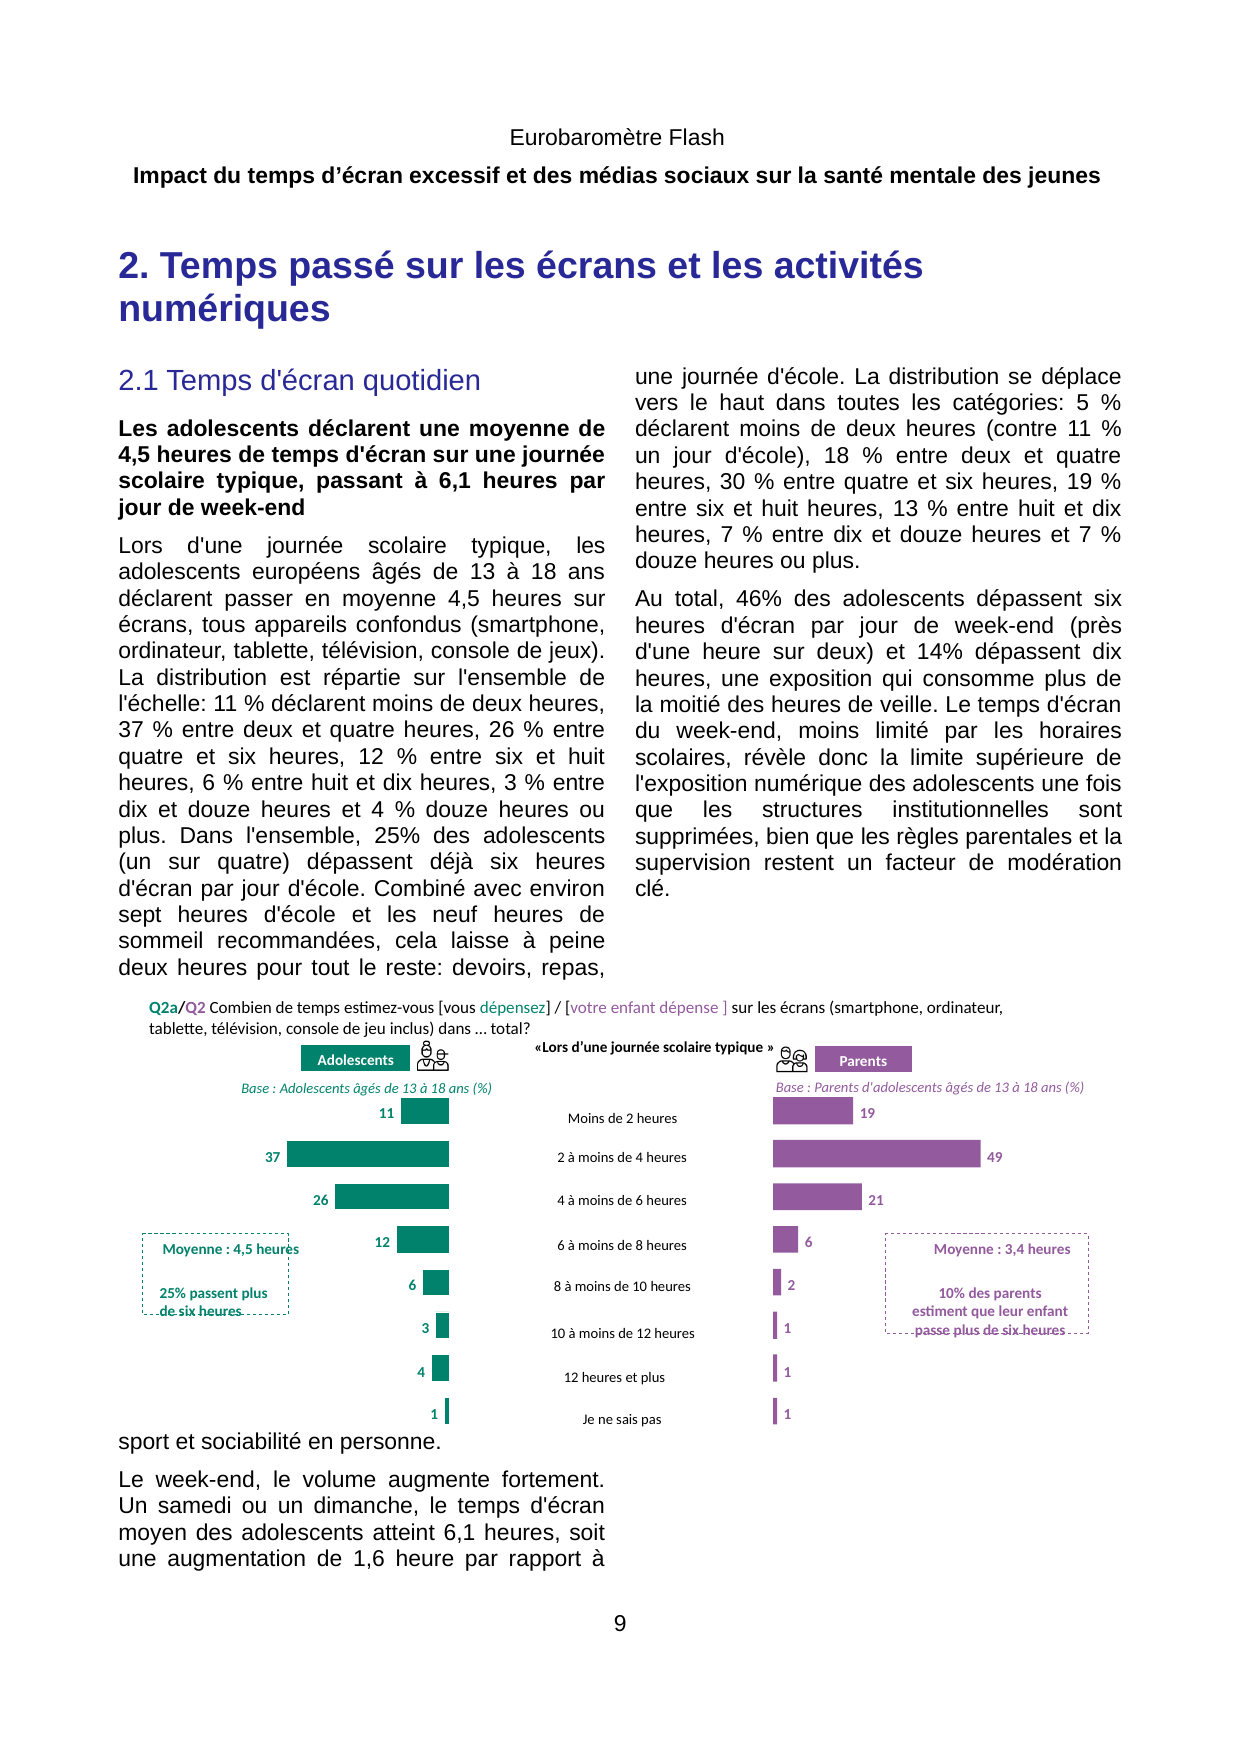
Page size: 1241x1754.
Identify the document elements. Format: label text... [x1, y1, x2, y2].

text Lors d'une journée scolaire typique, les adolescents européens âgés de 13 à 18 ans déclarent passer en moyenne 4,5 heures sur écrans, tous appareils confondus (smartphone, ordinateur, tablette, télévision, console de jeux). La distribution est répartie sur l'ensemble de l'échelle: 11 % déclarent moins de deux heures, 37 % entre deux et quatre heures, 26 % entre quatre et six heures, 12 % entre six et huit heures, 6 % entre huit et dix heures, 3 % entre dix et douze heures et 4 % douze heures ou plus. Dans l'ensemble, 25% des adolescents (un sur quatre) dépassent déjà six heures d'écran par jour d'école. Combiné avec environ sept heures d'école et les neuf heures de sommeil recommandées, cela laisse à peine deux heures pour tout le reste: devoirs, repas, sport et sociabilité en personne. [118, 532, 605, 1454]
subtitle 2.1 Temps d'écran quotidien [118, 363, 605, 396]
subtitle 2. Temps passé sur les écrans et les activités numériques [118, 243, 1122, 329]
text Les adolescents déclarent une moyenne de 4,5 heures de temps d'écran sur une journée scolaire typique, passant à 6,1 heures par jour de week-end [118, 415, 605, 520]
text Au total, 46% des adolescents dépassent six heures d'écran par jour de week-end (près d'une heure sur deux) et 14% dépassent dix heures, une exposition qui consomme plus de la moitié des heures de veille. Le temps d'écran du week-end, moins limité par les horaires scolaires, révèle donc la limite supérieure de l'exposition numérique des adolescents une fois que les structures institutionnelles sont supprimées, bien que les règles parentales et la supervision restent un facteur de modération clé. [635, 585, 1122, 902]
picture [415, 1038, 452, 1074]
text Le week-end, le volume augmente fortement. Un samedi ou un dimanche, le temps d'écran moyen des adolescents atteint 6,1 heures, soit une augmentation de 1,6 heure par rapport à [118, 1466, 605, 1572]
text une journée d'école. La distribution se déplace vers le haut dans toutes les catégories: 5 % déclarent moins de deux heures (contre 11 % un jour d'école), 18 % entre deux et quatre heures, 30 % entre quatre et six heures, 19 % entre six et huit heures, 13 % entre huit et dix heures, 7 % entre dix et douze heures et 7 % douze heures ou plus. [635, 363, 1122, 573]
picture [774, 1042, 810, 1077]
